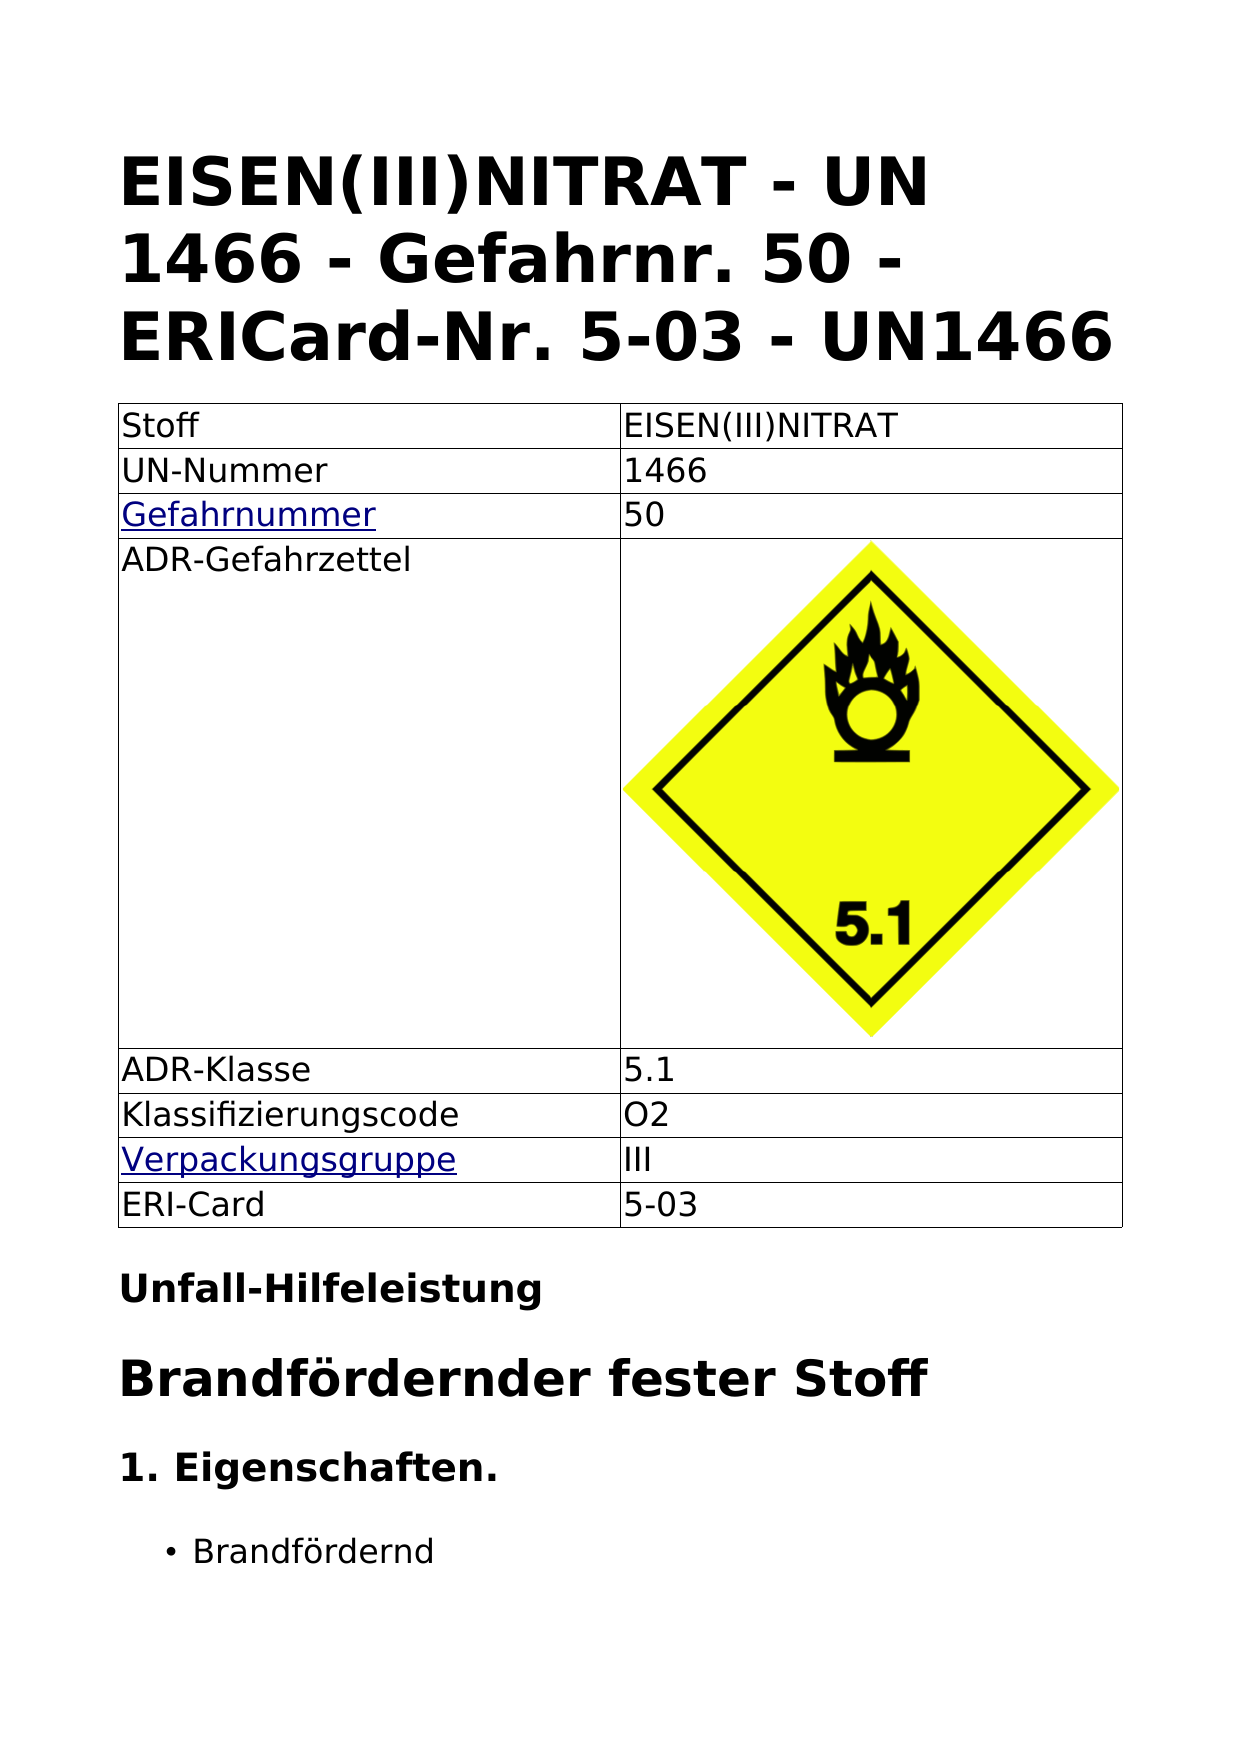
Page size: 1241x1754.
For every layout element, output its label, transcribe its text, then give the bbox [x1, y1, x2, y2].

picture [622, 540, 1120, 1037]
subtitle Unfall-Hilfeleistung [118, 1267, 1122, 1312]
table_cell O2 [621, 1094, 1122, 1137]
table_cell [621, 539, 1122, 1048]
table_header Stoff [119, 404, 620, 448]
table_cell Verpackungsgruppe [119, 1138, 620, 1182]
table_cell 50 [621, 494, 1122, 538]
list Brandfördernd [177, 1532, 1122, 1571]
table_cell Klassifizierungscode [119, 1094, 620, 1137]
subtitle 1. Eigenschaften. [118, 1445, 1122, 1490]
table_cell ERI-Card [119, 1183, 620, 1227]
table_cell 5.1 [621, 1049, 1122, 1092]
subtitle EISEN(III)NITRAT - UN 1466 - Gefahrnr. 50 - ERICard-Nr. 5-03 - UN1466 [118, 143, 1122, 376]
table_cell 5-03 [621, 1183, 1122, 1227]
table_cell 1466 [621, 449, 1122, 493]
table_cell ADR-Klasse [119, 1049, 620, 1092]
subtitle Brandfördernder fester Stoff [118, 1349, 1122, 1408]
table_cell III [621, 1138, 1122, 1182]
table_cell UN-Nummer [119, 449, 620, 493]
table_cell Gefahrnummer [119, 494, 620, 538]
table_header EISEN(III)NITRAT [621, 404, 1122, 448]
table_cell ADR-Gefahrzettel [119, 539, 620, 1048]
